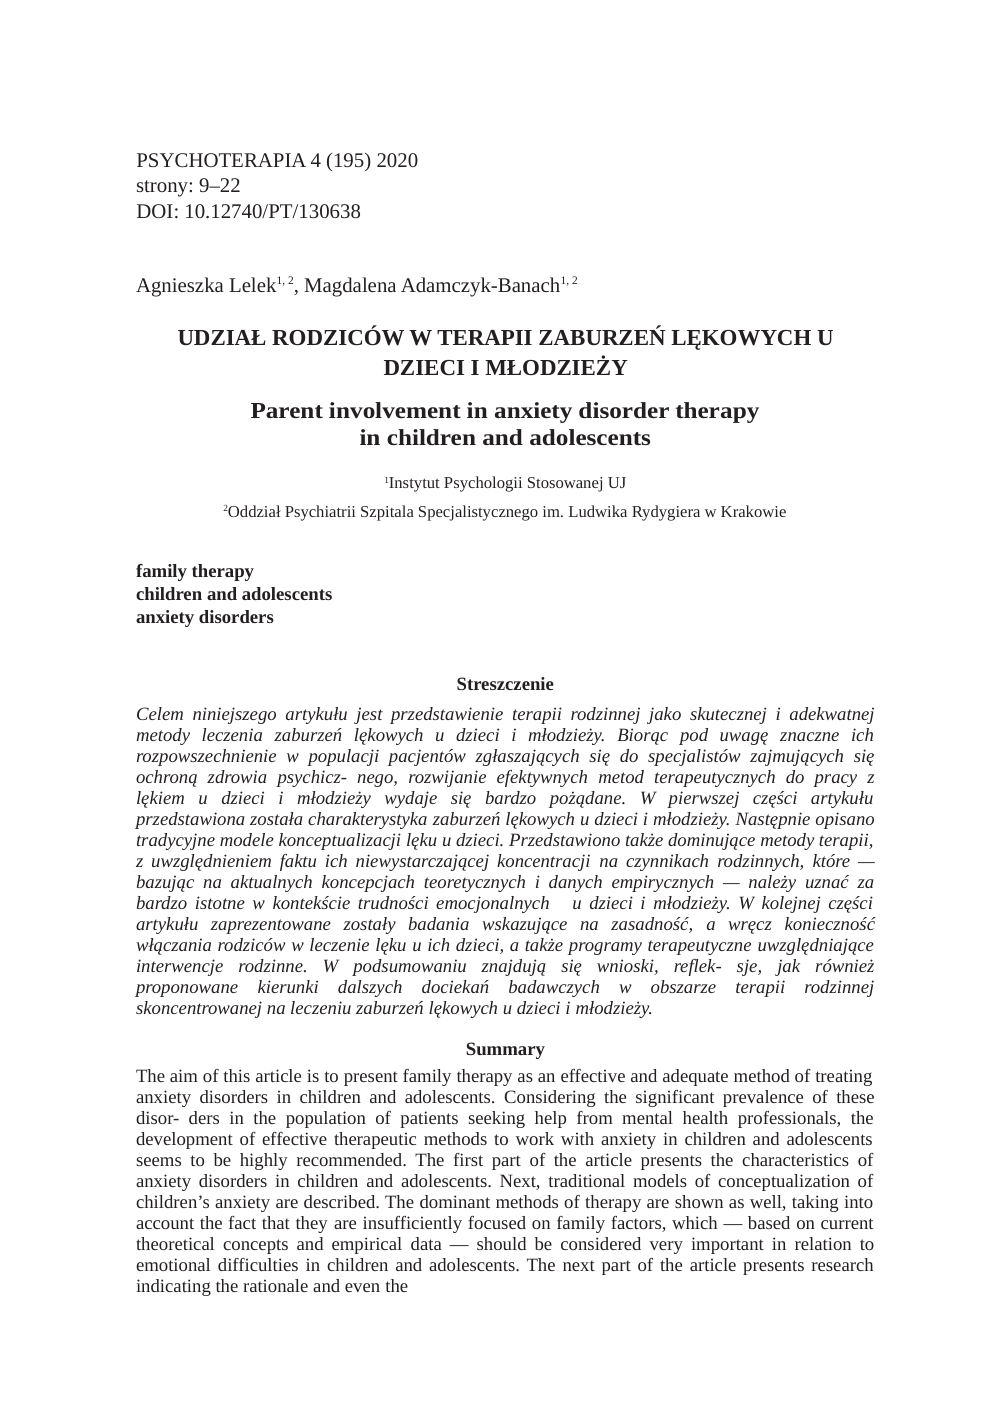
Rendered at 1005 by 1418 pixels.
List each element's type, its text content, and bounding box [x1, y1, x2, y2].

text Celem niniejszego artykułu jest przedstawienie terapii rodzinnej jako skutecznej i adekwatnej metody leczenia zaburzeń lękowych u dzieci i młodzieży. Biorąc pod uwagę znaczne ich rozpowszechnienie w populacji pacjentów zgłaszających się do specjalistów zajmujących się ochroną zdrowia psychicz- nego, rozwijanie efektywnych metod terapeutycznych do pracy z lękiem u dzieci i młodzieży wydaje się bardzo pożądane. W pierwszej części artykułu przedstawiona została charakterystyka zaburzeń lękowych u dzieci i młodzieży. Następnie opisano tradycyjne modele konceptualizacji lęku u dzieci. Przedstawiono także dominujące metody terapii, z uwzględnieniem faktu ich niewystarczającej koncentracji na czynnikach rodzinnych, które — bazując na aktualnych koncepcjach teoretycznych i danych empirycznych — należy uznać za bardzo istotne w kontekście trudności emocjonalnych u dzieci i młodzieży. W kolejnej części artykułu zaprezentowane zostały badania wskazujące na zasadność, a wręcz konieczność włączania rodziców w leczenie lęku u ich dzieci, a także programy terapeutyczne uwzględniające interwencje rodzinne. W podsumowaniu znajdują się wnioski, reflek- sje, jak również proponowane kierunki dalszych dociekań badawczych w obszarze terapii rodzinnej skoncentrowanej na leczeniu zaburzeń lękowych u dzieci i młodzieży. [136, 703, 875, 1019]
text PSYCHOTERAPIA 4 (195) 2020 [136, 148, 885, 172]
text 1Instytut Psychologii Stosowanej UJ [173, 473, 837, 492]
text DOI: 10.12740/PT/130638 [136, 198, 885, 223]
text The aim of this article is to present family therapy as an effective and adequate method of treating anxiety disorders in children and adolescents. Considering the significant prevalence of these disor- ders in the population of patients seeking help from mental health professionals, the development of effective therapeutic methods to work with anxiety in children and adolescents seems to be highly recommended. The first part of the article presents the characteristics of anxiety disorders in children and adolescents. Next, traditional models of conceptualization of children’s anxiety are described. The dominant methods of therapy are shown as well, taking into account the fact that they are insufficiently focused on family factors, which — based on current theoretical concepts and empirical data — should be considered very important in relation to emotional difficulties in children and adolescents. The next part of the article presents research indicating the rationale and even the [136, 1065, 874, 1297]
text strony: 9–22 [136, 173, 885, 197]
text Agnieszka Lelek1, 2, Magdalena Adamczyk-Banach1, 2 [136, 273, 885, 297]
text Parent involvement in anxiety disorder therapy in children and adolescents [249, 397, 761, 450]
text family therapy [136, 560, 885, 582]
text Streszczenie [173, 673, 837, 694]
text anxiety disorders [136, 606, 885, 628]
text 2Oddział Psychiatrii Szpitala Specjalistycznego im. Ludwika Rydygiera w Krakowie [223, 502, 885, 521]
text UDZIAŁ RODZICÓW W TERAPII ZABURZEŃ LĘKOWYCH U DZIECI I MŁODZIEŻY [174, 324, 837, 380]
text Summary [173, 1038, 837, 1059]
text children and adolescents [136, 583, 885, 605]
